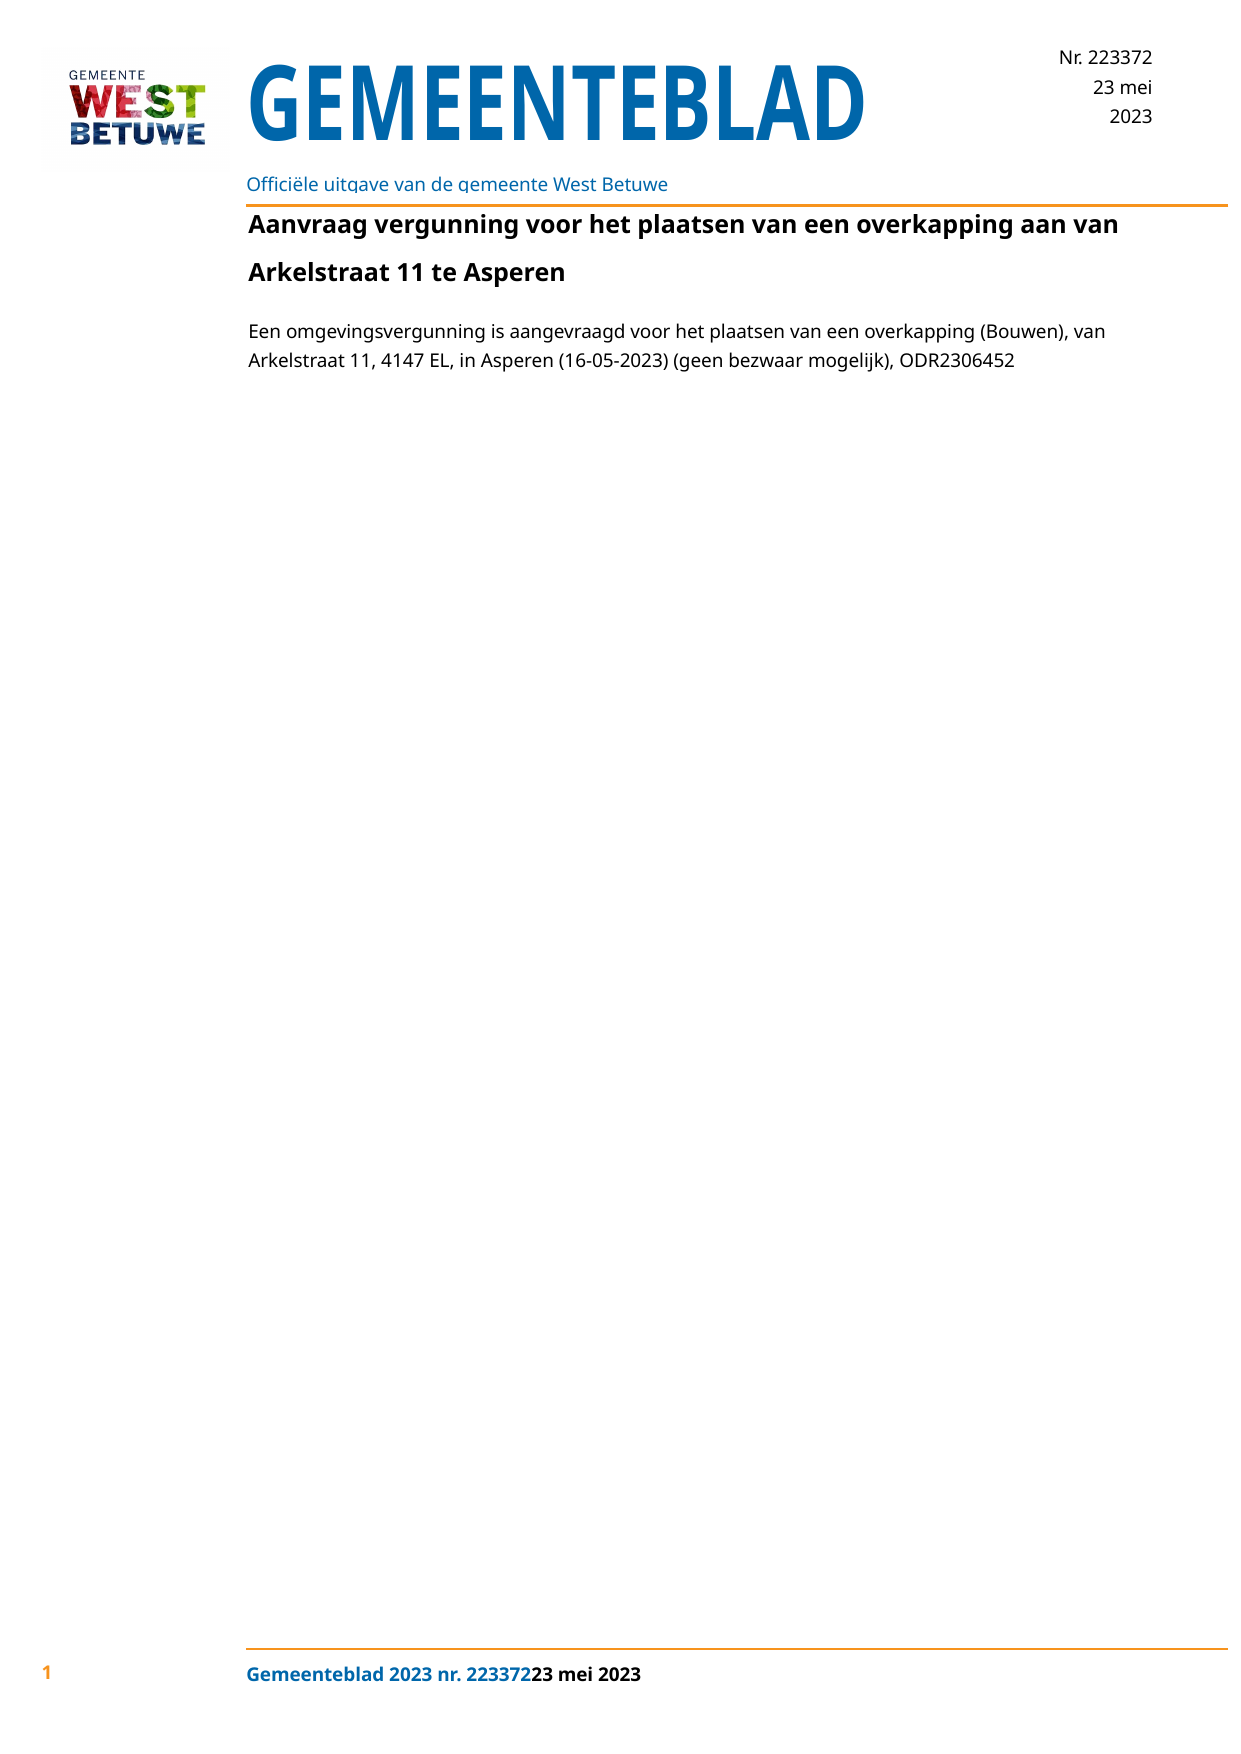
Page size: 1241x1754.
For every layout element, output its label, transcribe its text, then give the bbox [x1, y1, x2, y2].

text Aanvraag vergunning voor het plaatsen van een overkapping aan van Arkelstraat 11 te Asperen [248, 207, 1152, 288]
text Een omgevingsvergunning is aangevraagd voor het plaatsen van een overkapping (Bouwen), van Arkelstraat 11, 4147 EL, in Asperen (16-05-2023) (geen bezwaar mogelijk), ODR2306452 [248, 318, 1152, 373]
picture [41, 47, 231, 172]
